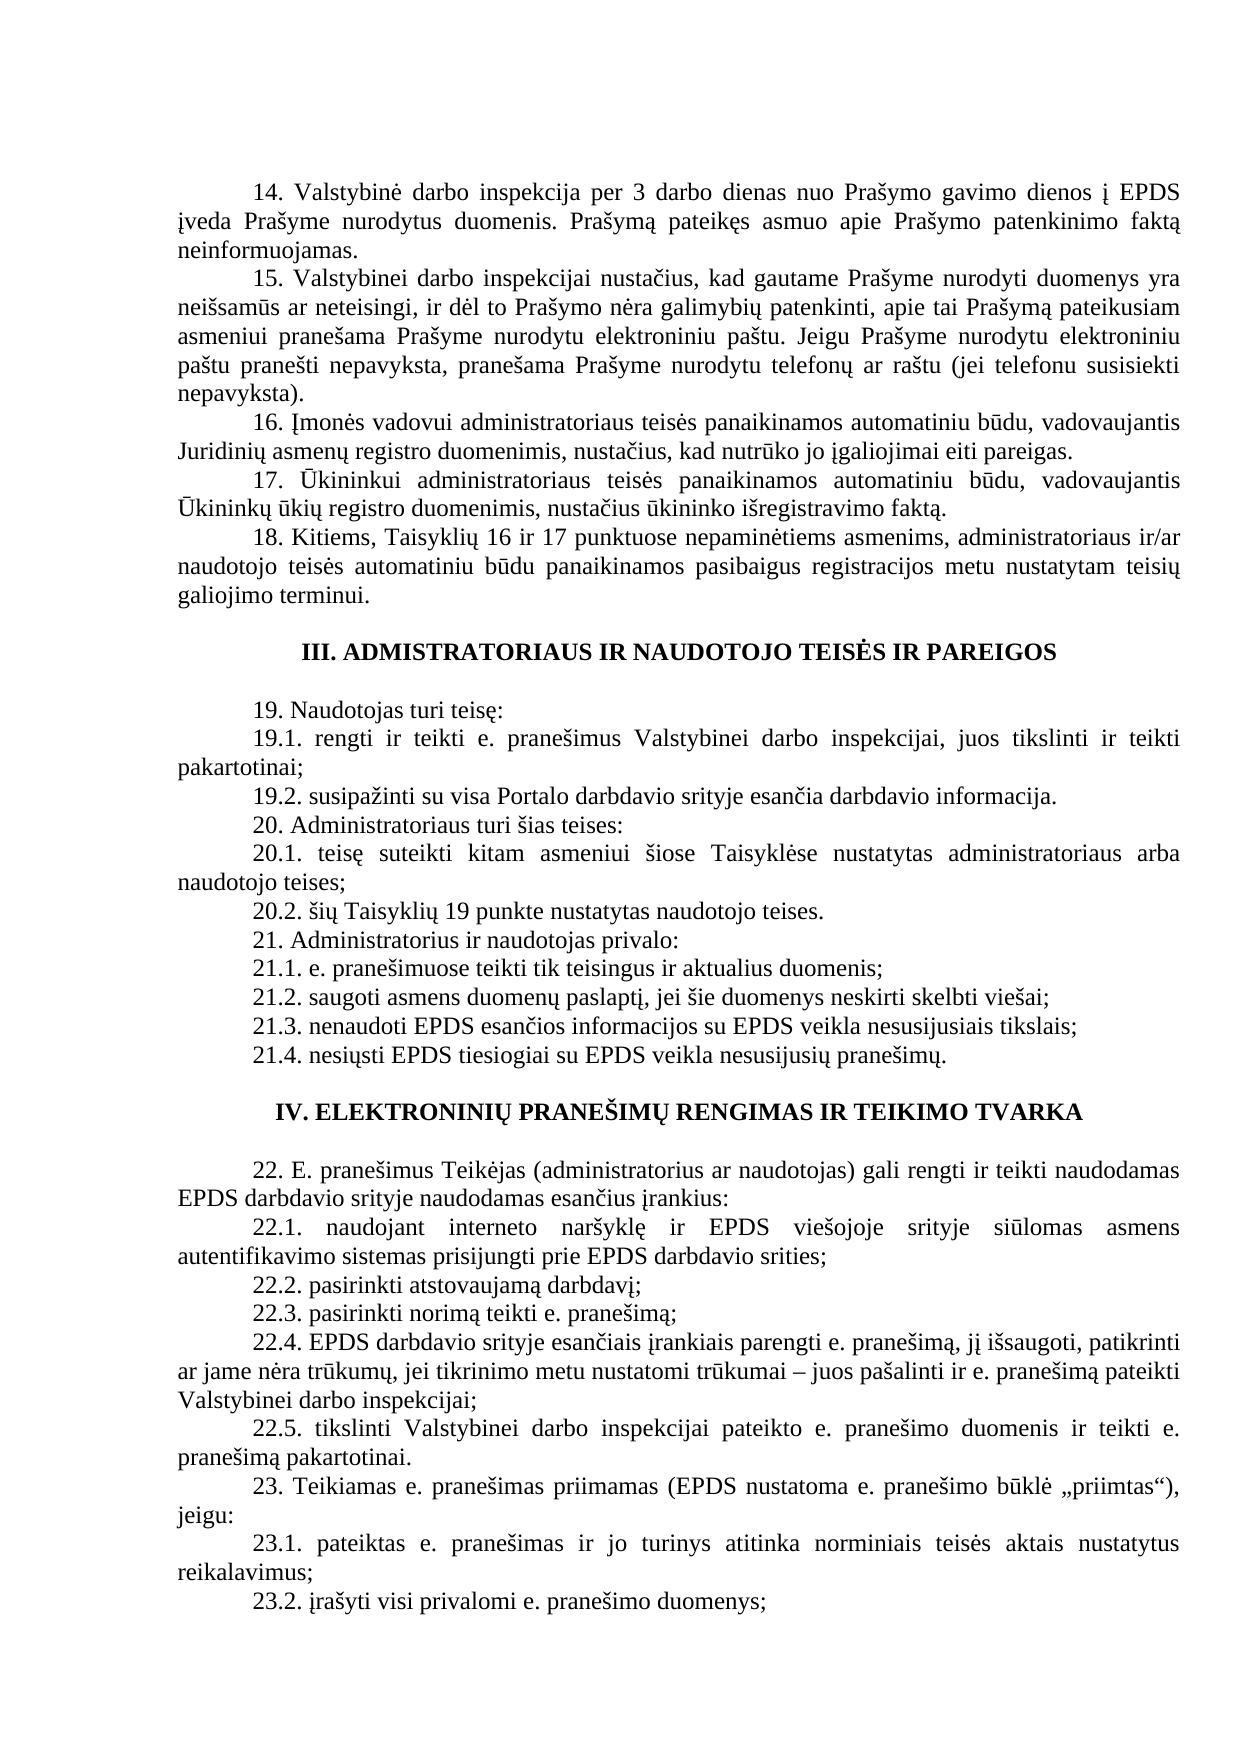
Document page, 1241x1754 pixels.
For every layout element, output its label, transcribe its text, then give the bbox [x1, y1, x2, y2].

text IV. ELEKTRONINIŲ PRANEŠIMŲ RENGIMAS IR TEIKIMO TVARKA [177, 1097, 1181, 1126]
text 19.2. susipažinti su visa Portalo darbdavio srityje esančia darbdavio informacija. [177, 781, 1181, 810]
text 15. Valstybinei darbo inspekcijai nustačius, kad gautame Prašyme nurodyti duomenys yra neišsamūs ar neteisingi, ir dėl to Prašymo nėra galimybių patenkinti, apie tai Prašymą pateikusiam asmeniui pranešama Prašyme nurodytu elektroniniu paštu. Jeigu Prašyme nurodytu elektroniniu paštu pranešti nepavyksta, pranešama Prašyme nurodytu telefonų ar raštu (jei telefonu susisiekti nepavyksta). [177, 263, 1181, 407]
text 21.3. nenaudoti EPDS esančios informacijos su EPDS veikla nesusijusiais tikslais; [177, 1011, 1181, 1040]
text 19. Naudotojas turi teisę: [177, 695, 1181, 723]
text 23.2. įrašyti visi privalomi e. pranešimo duomenys; [177, 1586, 1181, 1615]
text 16. Įmonės vadovui administratoriaus teisės panaikinamos automatiniu būdu, vadovaujantis Juridinių asmenų registro duomenimis, nustačius, kad nutrūko jo įgaliojimai eiti pareigas. [177, 407, 1181, 465]
text 17. Ūkininkui administratoriaus teisės panaikinamos automatiniu būdu, vadovaujantis Ūkininkų ūkių registro duomenimis, nustačius ūkininko išregistravimo faktą. [177, 465, 1181, 522]
text 22.3. pasirinkti norimą teikti e. pranešimą; [177, 1298, 1181, 1327]
text 22.1. naudojant interneto naršyklę ir EPDS viešojoje srityje siūlomas asmens autentifikavimo sistemas prisijungti prie EPDS darbdavio srities; [177, 1212, 1181, 1270]
text 18. Kitiems, Taisyklių 16 ir 17 punktuose nepaminėtiems asmenims, administratoriaus ir/ar naudotojo teisės automatiniu būdu panaikinamos pasibaigus registracijos metu nustatytam teisių galiojimo terminui. [177, 522, 1181, 608]
text 22.2. pasirinkti atstovaujamą darbdavį; [177, 1270, 1181, 1298]
text 20. Administratoriaus turi šias teises: [177, 810, 1181, 838]
text 22.5. tikslinti Valstybinei darbo inspekcijai pateikto e. pranešimo duomenis ir teikti e. pranešimą pakartotinai. [177, 1413, 1181, 1471]
text 20.1. teisę suteikti kitam asmeniui šiose Taisyklėse nustatytas administratoriaus arba naudotojo teises; [177, 838, 1181, 896]
text 21.1. e. pranešimuose teikti tik teisingus ir aktualius duomenis; [177, 953, 1181, 982]
text 21.4. nesiųsti EPDS tiesiogiai su EPDS veikla nesusijusių pranešimų. [177, 1040, 1181, 1068]
text 21.2. saugoti asmens duomenų paslaptį, jei šie duomenys neskirti skelbti viešai; [177, 982, 1181, 1011]
text 22.4. EPDS darbdavio srityje esančiais įrankiais parengti e. pranešimą, jį išsaugoti, patikrinti ar jame nėra trūkumų, jei tikrinimo metu nustatomi trūkumai – juos pašalinti ir e. pranešimą pateikti Valstybinei darbo inspekcijai; [177, 1327, 1181, 1413]
text 21. Administratorius ir naudotojas privalo: [177, 925, 1181, 953]
text 19.1. rengti ir teikti e. pranešimus Valstybinei darbo inspekcijai, juos tikslinti ir teikti pakartotinai; [177, 723, 1181, 781]
text 14. Valstybinė darbo inspekcija per 3 darbo dienas nuo Prašymo gavimo dienos į EPDS įveda Prašyme nurodytus duomenis. Prašymą pateikęs asmuo apie Prašymo patenkinimo faktą neinformuojamas. [177, 177, 1181, 263]
text 23.1. pateiktas e. pranešimas ir jo turinys atitinka norminiais teisės aktais nustatytus reikalavimus; [177, 1528, 1181, 1586]
text 23. Teikiamas e. pranešimas priimamas (EPDS nustatoma e. pranešimo būklė „priimtas“), jeigu: [177, 1471, 1181, 1528]
text 20.2. šių Taisyklių 19 punkte nustatytas naudotojo teises. [177, 896, 1181, 925]
text III. ADMISTRATORIAUS IR NAUDOTOJO TEISĖS IR PAREIGOS [177, 637, 1181, 666]
text 22. E. pranešimus Teikėjas (administratorius ar naudotojas) gali rengti ir teikti naudodamas EPDS darbdavio srityje naudodamas esančius įrankius: [177, 1155, 1181, 1212]
